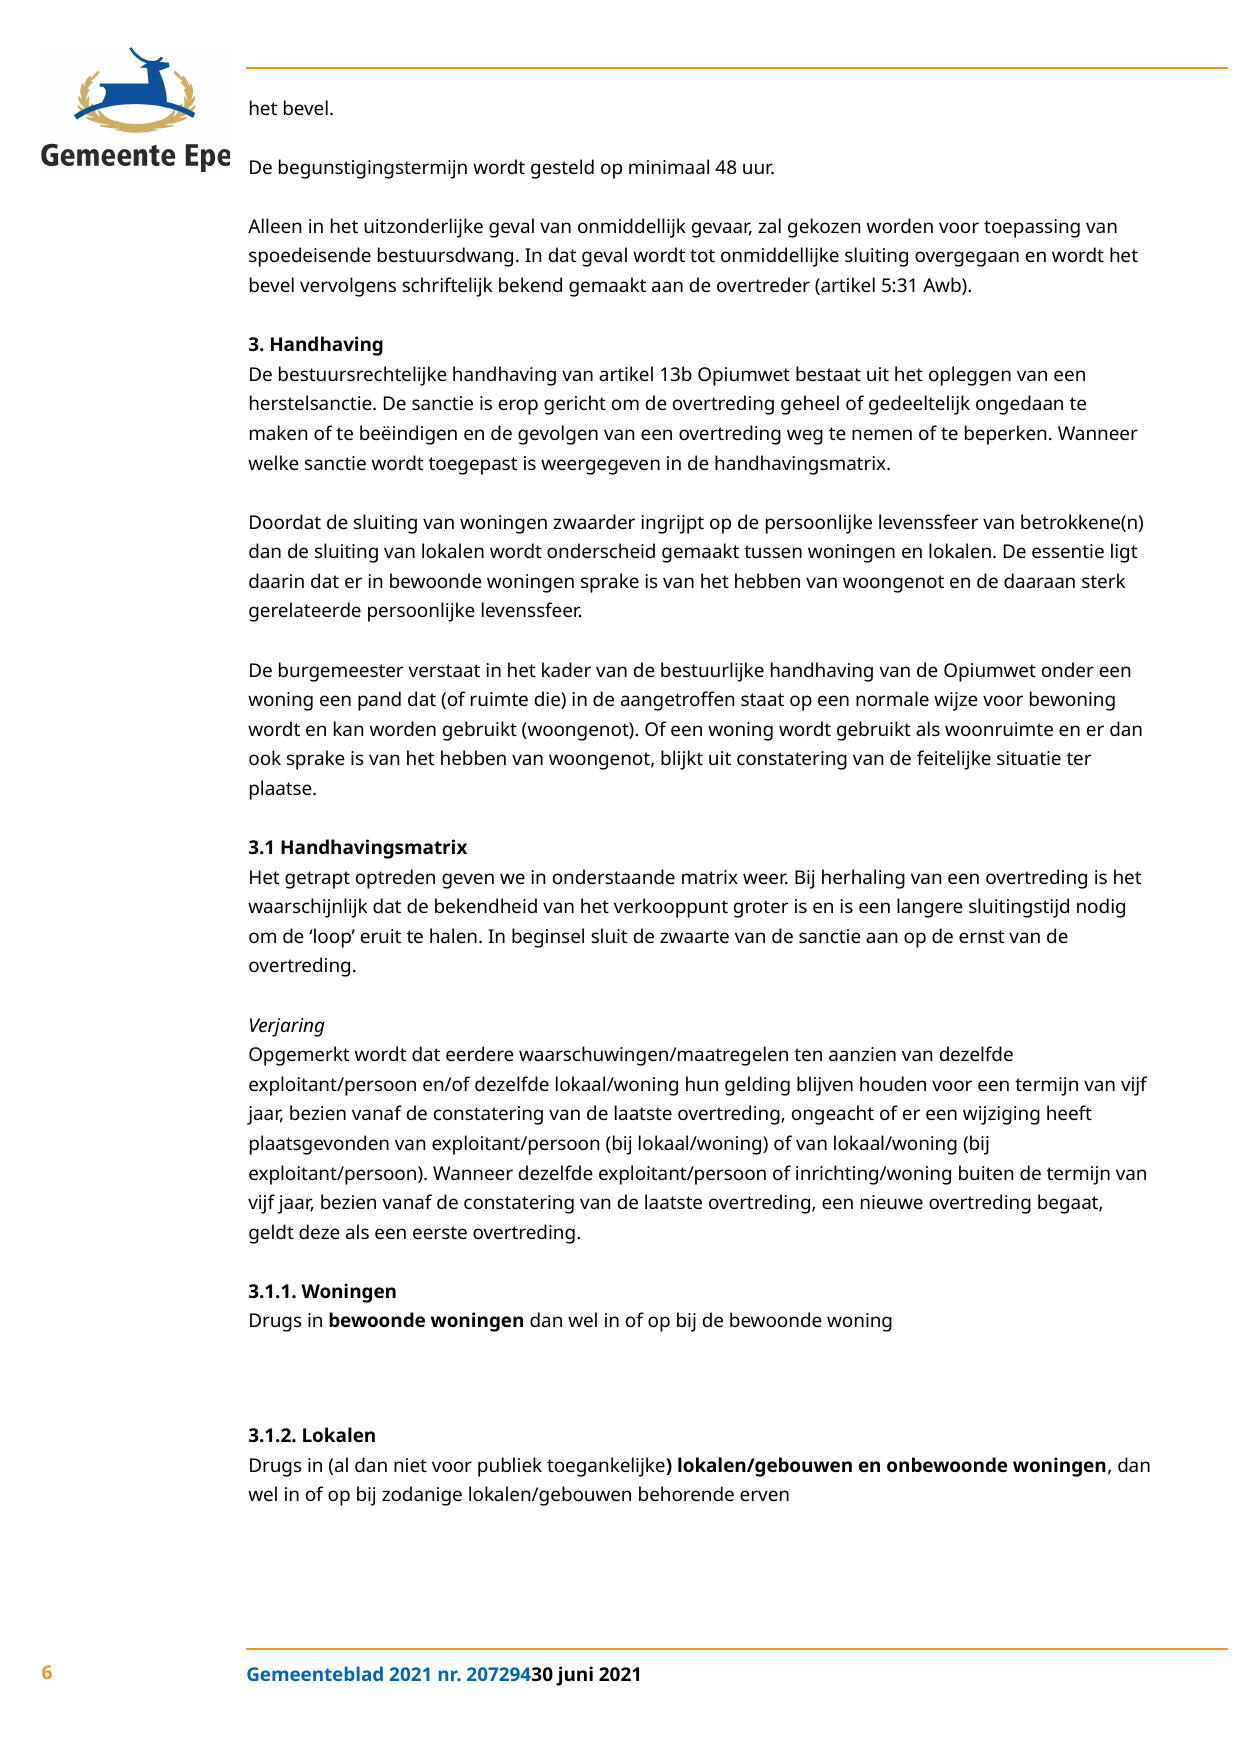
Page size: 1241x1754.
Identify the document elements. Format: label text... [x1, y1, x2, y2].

text 3. Handhaving [248, 331, 1152, 357]
text Doordat de sluiting van woningen zwaarder ingrijpt op de persoonlijke levenssfeer van betrokkene(n) dan de sluiting van lokalen wordt onderscheid gemaakt tussen woningen en lokalen. De essentie ligt daarin dat er in bewoonde woningen sprake is van het hebben van woongenot en de daaraan sterk gerelateerde persoonlijke levenssfeer. [248, 509, 1152, 623]
text 3.1 Handhavingsmatrix [248, 834, 1152, 860]
text De burgemeester verstaat in het kader van de bestuurlijke handhaving van de Opiumwet onder een woning een pand dat (of ruimte die) in de aangetroffen staat op een normale wijze voor bewoning wordt en kan worden gebruikt (woongenot). Of een woning wordt gebruikt als woonruimte en er dan ook sprake is van het hebben van woongenot, blijkt uit constatering van de feitelijke situatie ter plaatse. [248, 657, 1152, 801]
text 3.1.2. Lokalen [248, 1422, 1152, 1448]
text Verjaring [248, 1012, 1152, 1038]
text De begunstigingstermijn wordt gesteld op minimaal 48 uur. [248, 154, 1152, 180]
text Alleen in het uitzonderlijke geval van onmiddellijk gevaar, zal gekozen worden voor toepassing van spoedeisende bestuursdwang. In dat geval wordt tot onmiddellijke sluiting overgegaan en wordt het bevel vervolgens schriftelijk bekend gemaakt aan de overtreder (artikel 5:31 Awb). [248, 213, 1152, 298]
text De bestuursrechtelijke handhaving van artikel 13b Opiumwet bestaat uit het opleggen van een herstelsanctie. De sanctie is erop gericht om de overtreding geheel of gedeeltelijk ongedaan te maken of te beëindigen en de gevolgen van een overtreding weg te nemen of te beperken. Wanneer welke sanctie wordt toegepast is weergegeven in de handhavingsmatrix. [248, 361, 1152, 476]
picture [41, 47, 231, 172]
text Drugs in bewoonde woningen dan wel in of op bij de bewoonde woning [248, 1308, 1152, 1333]
text Het getrapt optreden geven we in onderstaande matrix weer. Bij herhaling van een overtreding is het waarschijnlijk dat de bekendheid van het verkooppunt groter is en is een langere sluitingstijd nodig om de ‘loop’ eruit te halen. In beginsel sluit de zwaarte van de sanctie aan op de ernst van de overtreding. [248, 864, 1152, 978]
text Opgemerkt wordt dat eerdere waarschuwingen/maatregelen ten aanzien van dezelfde exploitant/persoon en/of dezelfde lokaal/woning hun gelding blijven houden voor een termijn van vijf jaar, bezien vanaf de constatering van de laatste overtreding, ongeacht of er een wijziging heeft plaatsgevonden van exploitant/persoon (bij lokaal/woning) of van lokaal/woning (bij exploitant/persoon). Wanneer dezelfde exploitant/persoon of inrichting/woning buiten de termijn van vijf jaar, bezien vanaf de constatering van de laatste overtreding, een nieuwe overtreding begaat, geldt deze als een eerste overtreding. [248, 1041, 1152, 1245]
text het bevel. [248, 95, 1152, 121]
text 3.1.1. Woningen [248, 1278, 1152, 1304]
text Drugs in (al dan niet voor publiek toegankelijke) lokalen/gebouwen en onbewoonde woningen, dan wel in of op bij zodanige lokalen/gebouwen behorende erven [248, 1452, 1152, 1507]
